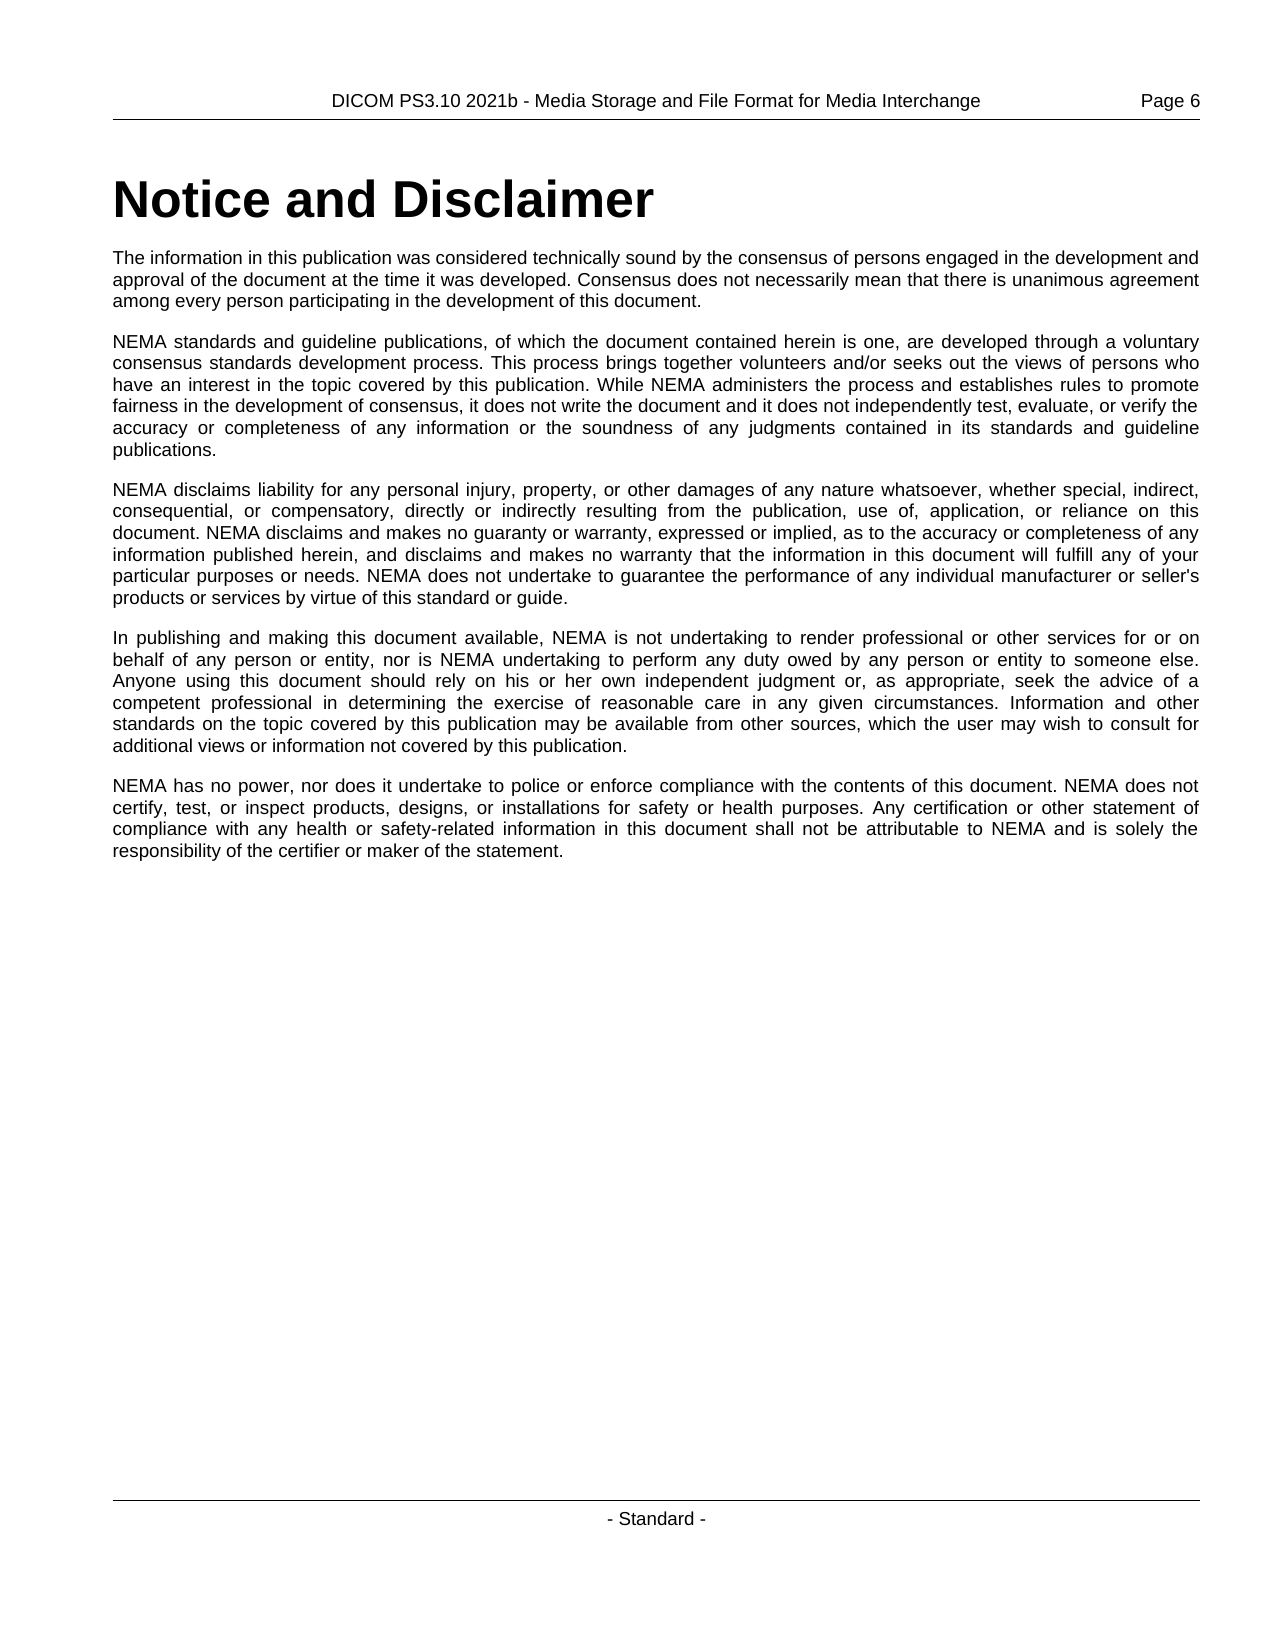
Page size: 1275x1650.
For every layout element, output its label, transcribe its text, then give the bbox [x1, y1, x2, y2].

text The information in this publication was considered technically sound by the consensus of persons engaged in the development and approval of the document at the time it was developed. Consensus does not necessarily mean that there is unanimous agreement among every person participating in the development of this document. [112, 247, 1200, 312]
text NEMA has no power, nor does it undertake to police or enforce compliance with the contents of this document. NEMA does not certify, test, or inspect products, designs, or installations for safety or health purposes. Any certification or other statement of compliance with any health or safety-related information in this document shall not be attributable to NEMA and is solely the responsibility of the certifier or maker of the statement. [112, 775, 1200, 861]
text In publishing and making this document available, NEMA is not undertaking to render professional or other services for or on behalf of any person or entity, nor is NEMA undertaking to perform any duty owed by any person or entity to someone else. Anyone using this document should rely on his or her own independent judgment or, as appropriate, seek the advice of a competent professional in determining the exercise of reasonable care in any given circumstances. Information and other standards on the topic covered by this publication may be available from other sources, which the user may wish to consult for additional views or information not covered by this publication. [112, 627, 1200, 756]
text Notice and Disclaimer [112, 169, 1200, 228]
text NEMA standards and guideline publications, of which the document contained herein is one, are developed through a voluntary consensus standards development process. This process brings together volunteers and/or seeks out the views of persons who have an interest in the topic covered by this publication. While NEMA administers the process and establishes rules to promote fairness in the development of consensus, it does not write the document and it does not independently test, evaluate, or verify the accuracy or completeness of any information or the soundness of any judgments contained in its standards and guideline publications. [112, 331, 1200, 460]
text NEMA disclaims liability for any personal injury, property, or other damages of any nature whatsoever, whether special, indirect, consequential, or compensatory, directly or indirectly resulting from the publication, use of, application, or reliance on this document. NEMA disclaims and makes no guaranty or warranty, expressed or implied, as to the accuracy or completeness of any information published herein, and disclaims and makes no warranty that the information in this document will fulfill any of your particular purposes or needs. NEMA does not undertake to guarantee the performance of any individual manufacturer or seller's products or services by virtue of this standard or guide. [112, 479, 1200, 608]
